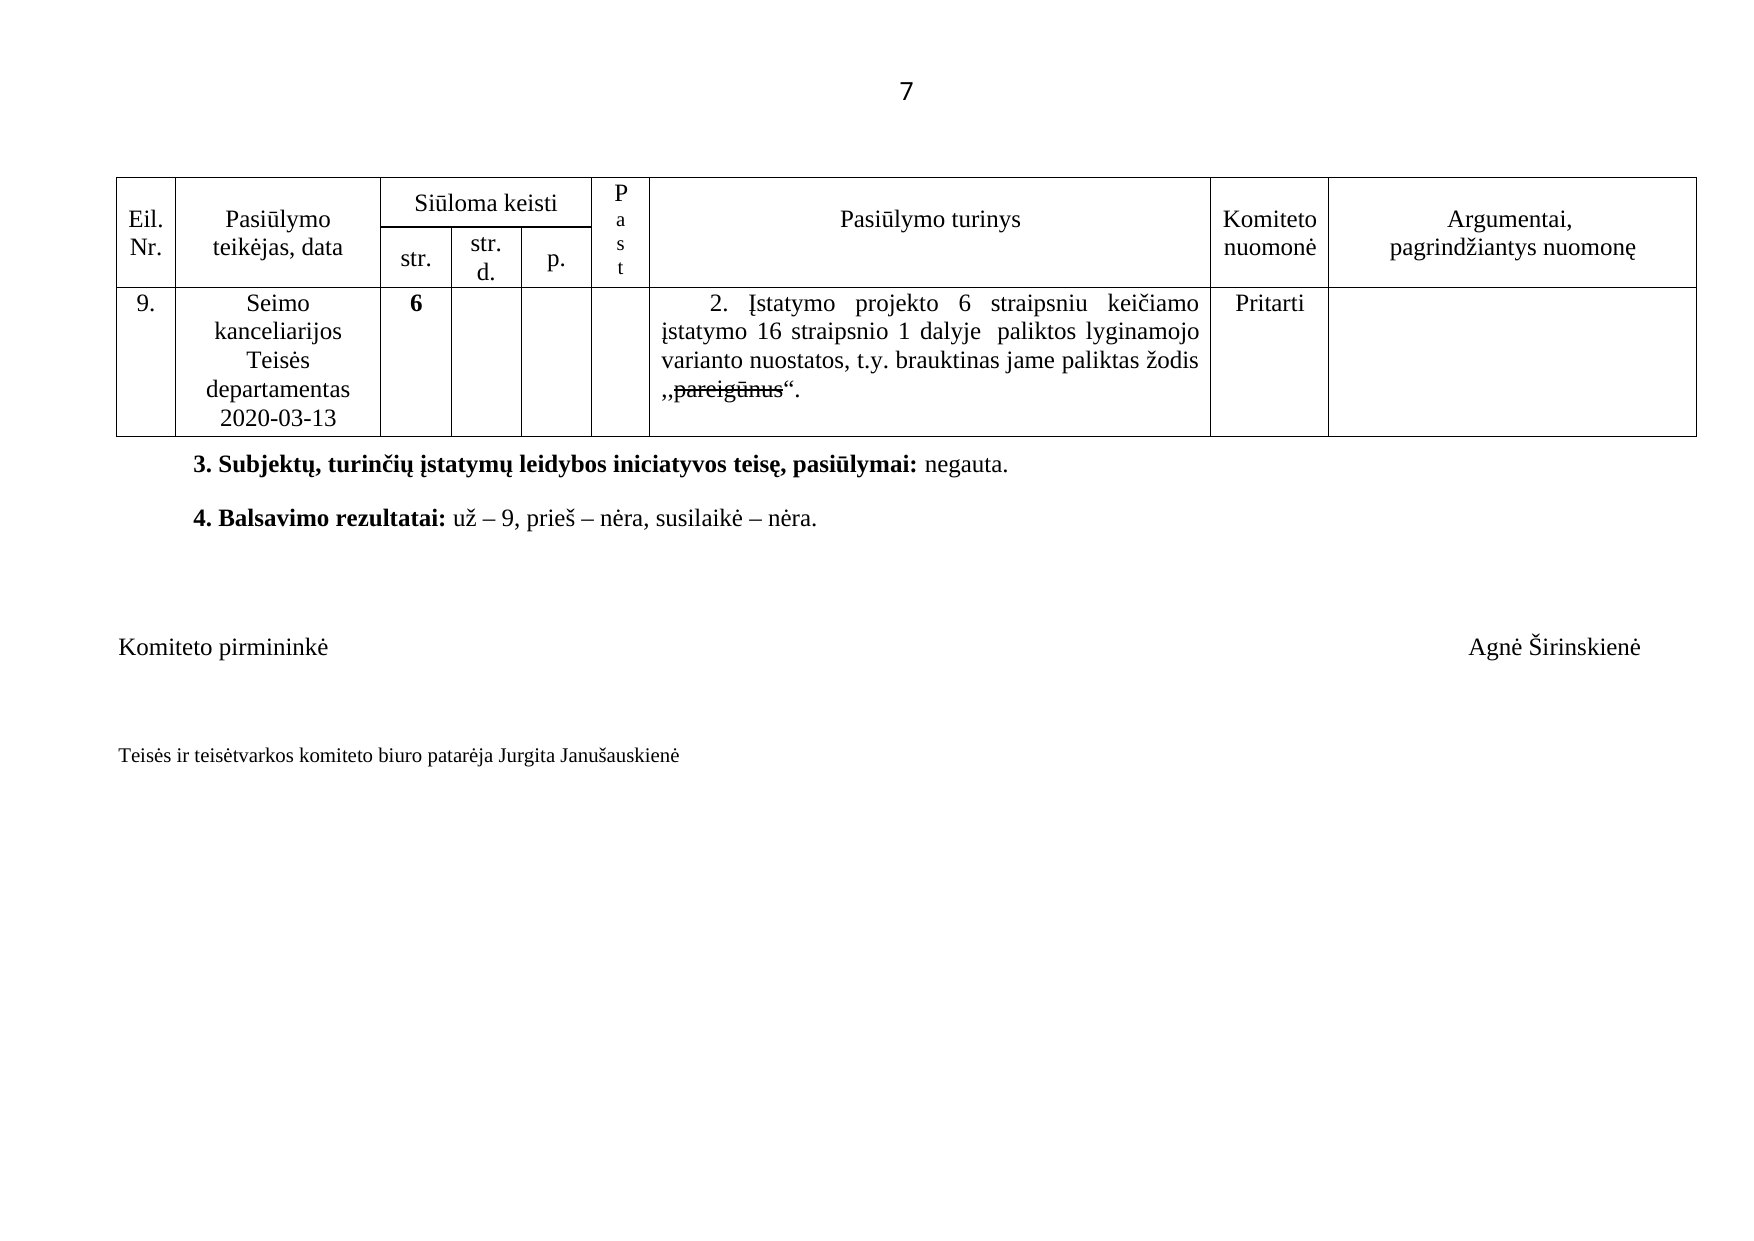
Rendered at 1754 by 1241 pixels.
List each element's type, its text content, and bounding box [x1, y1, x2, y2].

table_header Eil. Nr. [117, 178, 175, 287]
text Komiteto pirmininkė (Parašas) Agnė Širinskienė [118, 632, 1695, 661]
table_cell Pritarti [1211, 288, 1328, 436]
table_cell str. [381, 228, 451, 287]
text Teisės ir teisėtvarkos komiteto biuro patarėja Jurgita Janušauskienė [118, 743, 1695, 767]
text 4. Balsavimo rezultatai: už – 9, prieš – nėra, susilaikė – nėra. [118, 503, 1695, 532]
table_header Komiteto nuomonė [1211, 178, 1328, 287]
table_cell 9. [117, 288, 175, 436]
table_cell 2. Įstatymo projekto 6 straipsniu keičiamo įstatymo 16 straipsnio 1 dalyje paliktos lyginamojo varianto nuostatos, t.y. brauktinas jame paliktas žodis ,,pareigūnus“. [650, 288, 1210, 436]
table_cell [1329, 288, 1696, 436]
table_cell p. [522, 228, 591, 287]
table_header Siūloma keisti [381, 178, 591, 226]
table_header Pasiūlymo teikėjas, data [176, 178, 380, 287]
table_cell [522, 288, 591, 436]
table_cell str. d. [452, 228, 521, 287]
table_header Pasiūlymo turinys [650, 178, 1210, 287]
table_cell [592, 288, 649, 436]
table_header Pastabos [592, 178, 649, 287]
table_cell 6 [381, 288, 451, 436]
table_header Argumentai, pagrindžiantys nuomonę [1329, 178, 1696, 287]
table_cell [452, 288, 521, 436]
table_cell Seimo kanceliarijos Teisės departamentas 2020-03-13 [176, 288, 380, 436]
text 3. Subjektų, turinčių įstatymų leidybos iniciatyvos teisę, pasiūlymai: negauta. [118, 449, 1695, 478]
